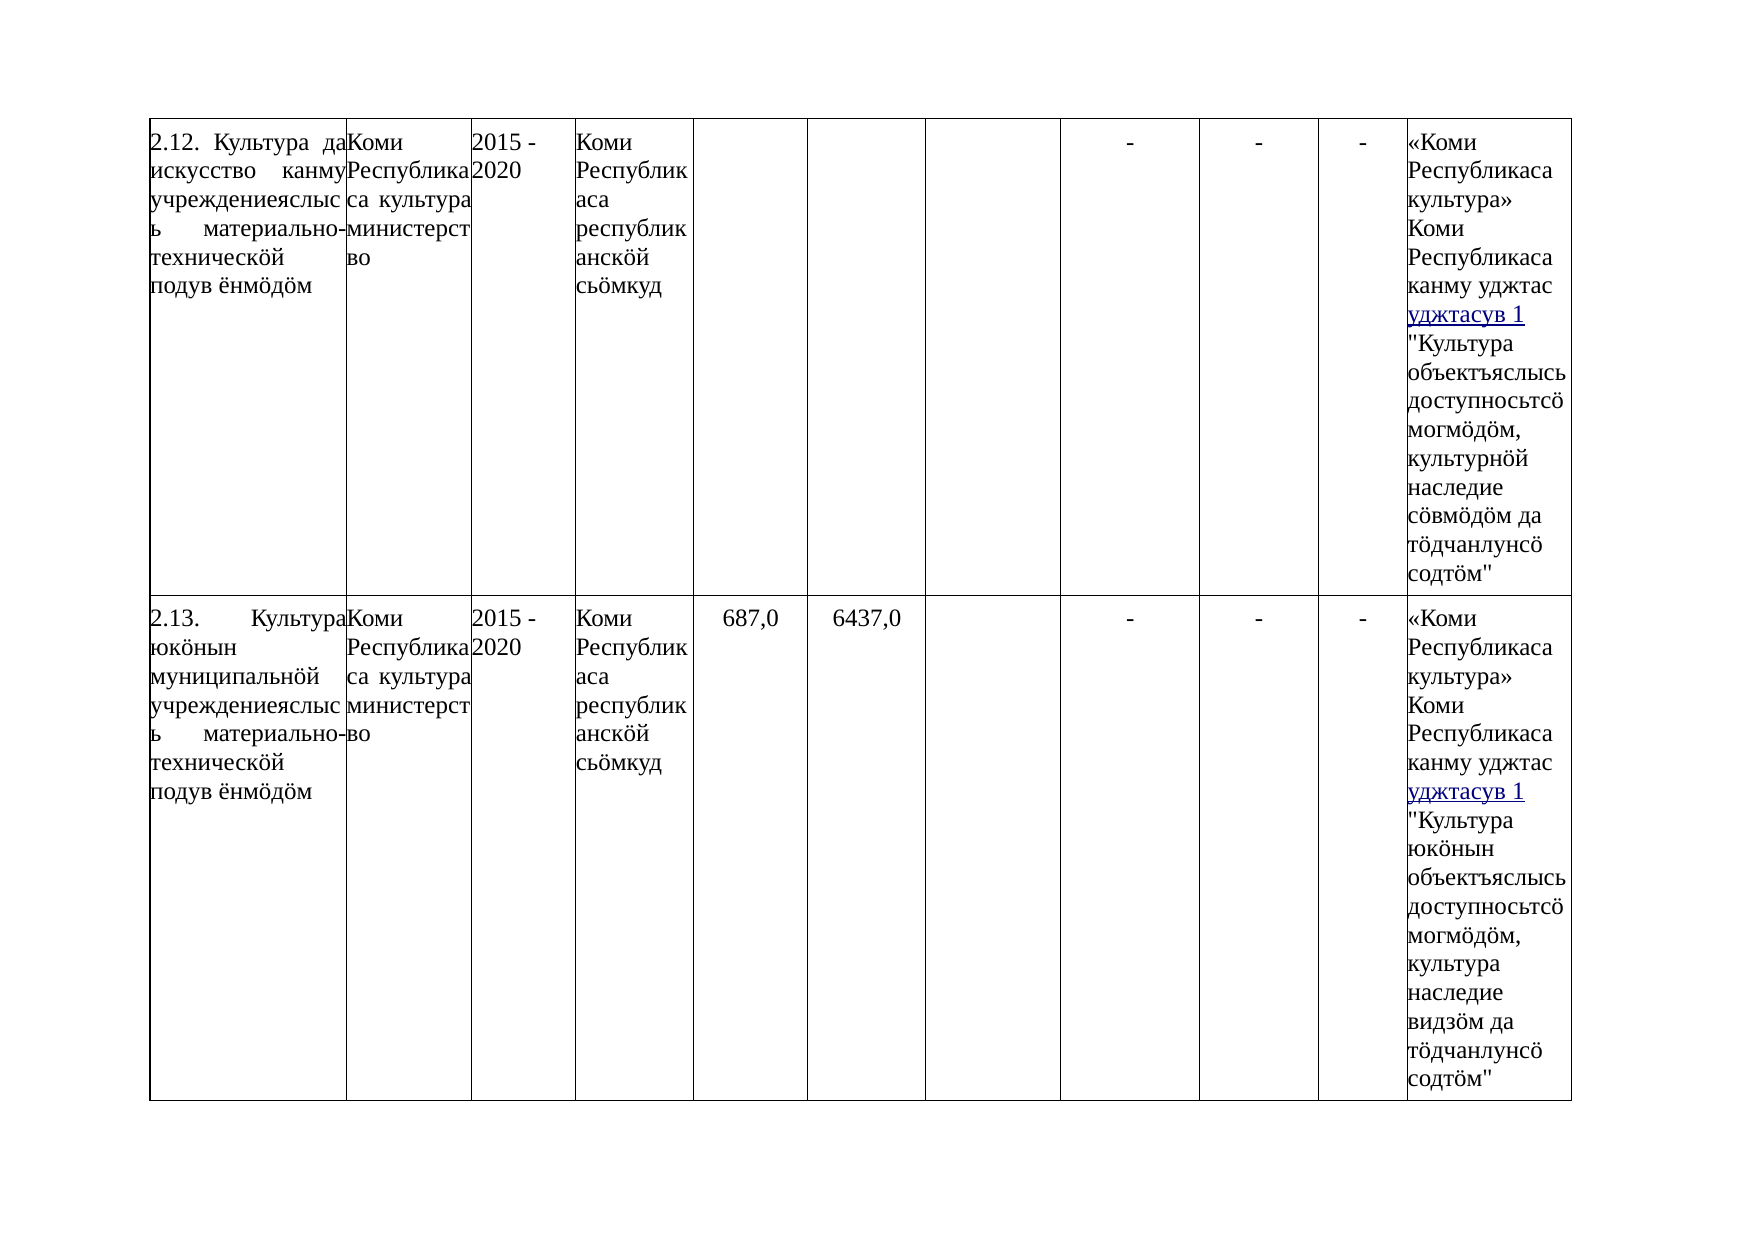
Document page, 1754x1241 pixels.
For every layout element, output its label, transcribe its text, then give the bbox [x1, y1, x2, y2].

table_cell - [1200, 119, 1318, 595]
table_cell 2.12. Культура да искусство канму учреждениеяслысь материально-техническӧй подув ёнмӧдӧм [151, 119, 346, 595]
table_cell [694, 119, 807, 595]
table_cell - [1319, 596, 1407, 1100]
table_cell - [1061, 596, 1199, 1100]
table_cell 2015 - 2020 [472, 596, 575, 1100]
table_cell 2.13. Культура юкӧнын муниципальнӧй учреждениеяслысь материально-техническӧй подув ёнмӧдӧм [151, 596, 346, 1100]
table_cell - [1061, 119, 1199, 595]
table_cell [926, 596, 1060, 1100]
table_cell Коми Республикаса республиканскӧй сьӧмкуд [576, 596, 693, 1100]
table_cell 687,0 [694, 596, 807, 1100]
table_cell [808, 119, 925, 595]
table_cell - [1319, 119, 1407, 595]
table_cell Коми Республикаса культура министерство [347, 119, 471, 595]
table_cell «Коми Республикаса культура» Коми Республикаса канму уджтас уджтасув 1 "Культура юкӧнын объектъяслысь доступносьтсӧ могмӧдӧм, культура наследие видзӧм да тӧдчанлунсӧ содтӧм" [1408, 596, 1571, 1100]
table_cell «Коми Республикаса культура» Коми Республикаса канму уджтас уджтасув 1 "Культура объектъяслысь доступносьтсӧ могмӧдӧм, культурнӧй наследие сӧвмӧдӧм да тӧдчанлунсӧ содтӧм" [1408, 119, 1571, 595]
table_cell 2015 - 2020 [472, 119, 575, 595]
table_cell [926, 119, 1060, 595]
table_cell 6437,0 [808, 596, 925, 1100]
table_cell Коми Республикаса республиканскӧй сьӧмкуд [576, 119, 693, 595]
table_cell - [1200, 596, 1318, 1100]
table_cell Коми Республикаса культура министерство [347, 596, 471, 1100]
